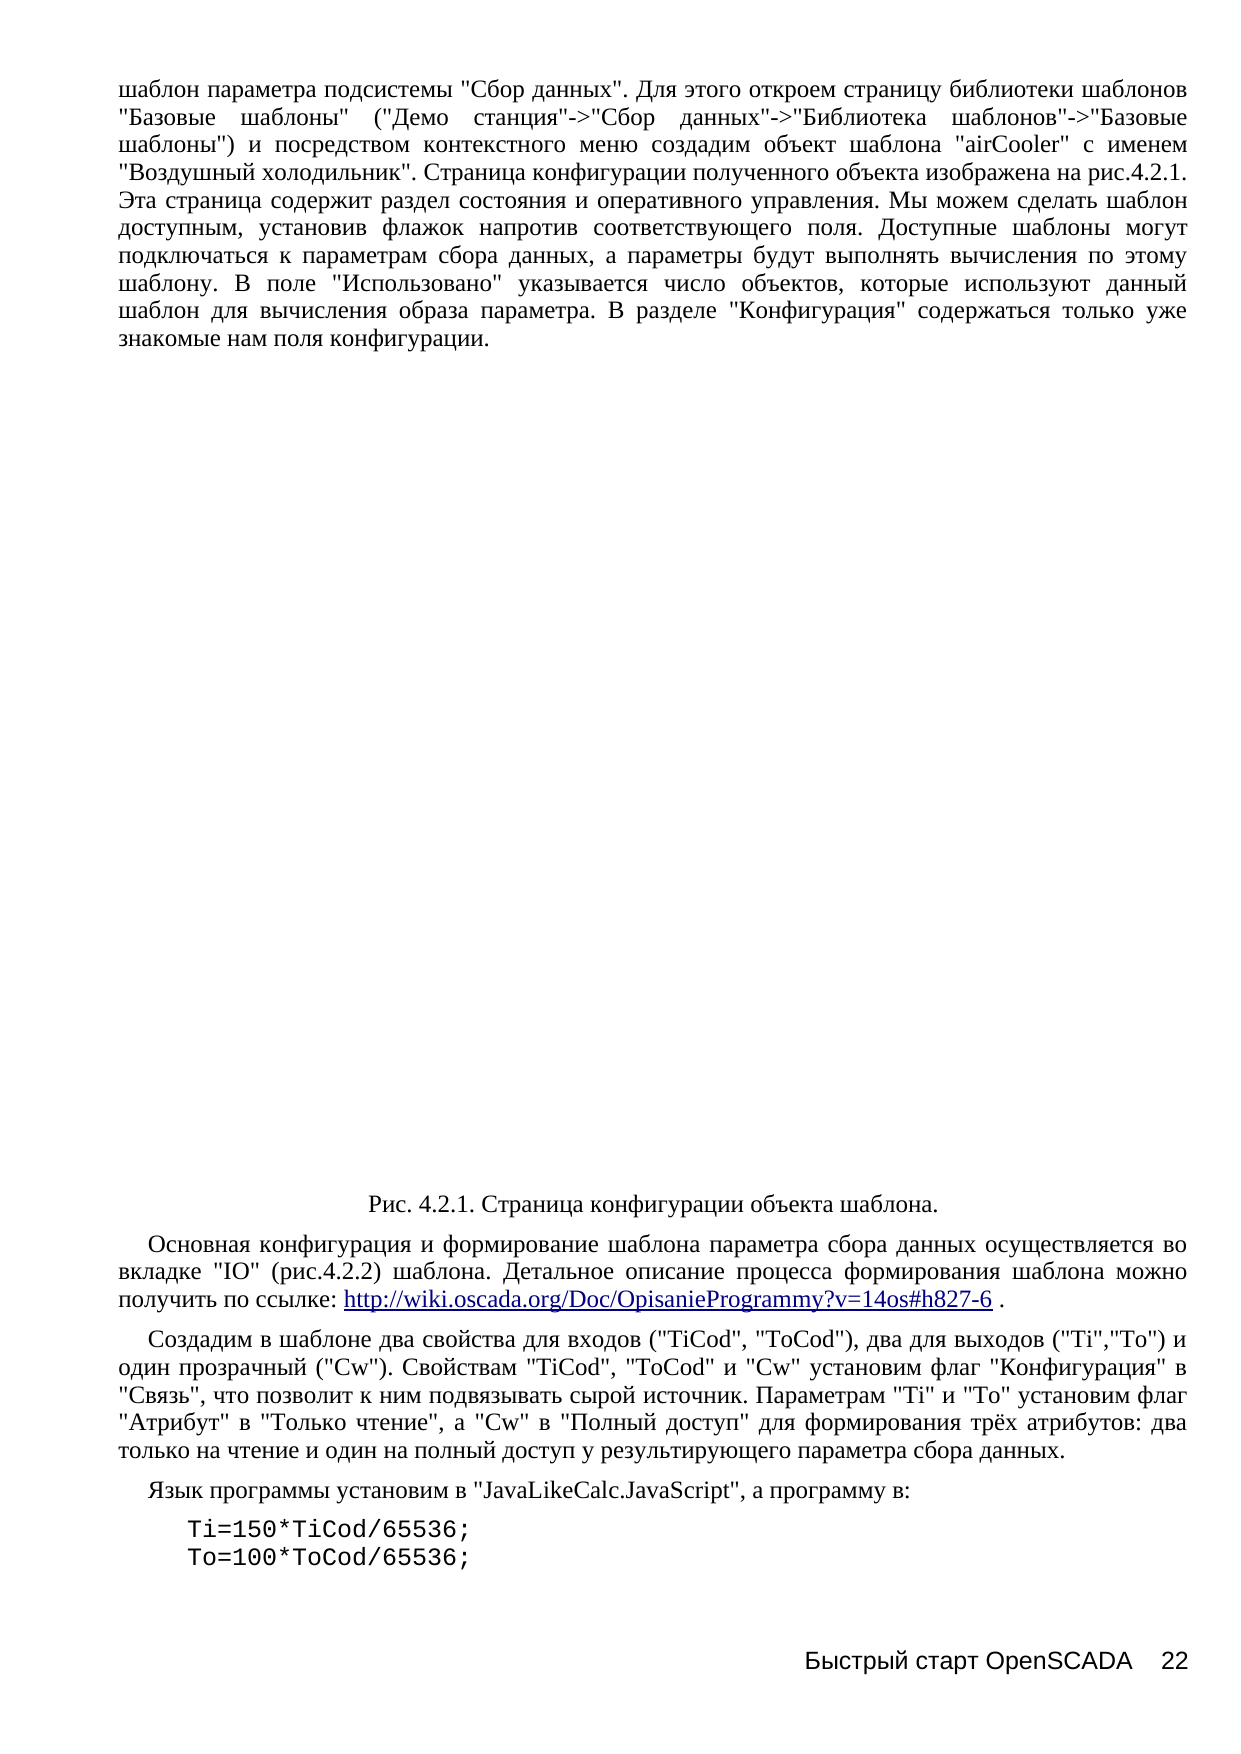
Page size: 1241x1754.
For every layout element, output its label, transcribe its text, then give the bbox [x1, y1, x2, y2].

text Ti=150*TiCod/65536; [187, 1517, 1188, 1545]
text шаблон параметра подсистемы "Сбор данных". Для этого откроем страницу библиотеки шаблонов "Базовые шаблоны" ("Демо станция"->"Сбор данных"->"Библиотека шаблонов"->"Базовые шаблоны") и посредством контекстного меню создадим объект шаблона "airCooler" c именем "Воздушный холодильник". Страница конфигурации полученного объекта изображена на рис.4.2.1. Эта страница содержит раздел состояния и оперативного управления. Мы можем сделать шаблон доступным, установив флажок напротив соответствующего поля. Доступные шаблоны могут подключаться к параметрам сбора данных, а параметры будут выполнять вычисления по этому шаблону. В поле "Использовано" указывается число объектов, которые используют данный шаблон для вычисления образа параметра. В разделе "Конфигурация" содержаться только уже знакомые нам поля конфигурации. [118, 75, 1188, 352]
text Основная конфигурация и формирование шаблона параметра сбора данных осуществляется во вкладке "IO" (рис.4.2.2) шаблона. Детальное описание процесса формирования шаблона можно получить по ссылке: http://wiki.oscada.org/Doc/OpisanieProgrammy?v=14os#h827-6 . [118, 1230, 1188, 1313]
text Язык программы установим в "JavaLikeCalc.JavaScript", а программу в: [118, 1476, 1188, 1504]
text Создадим в шаблоне два свойства для входов ("TiCod", "ToCod"), два для выходов ("Ti","To") и один прозрачный ("Cw"). Свойствам "TiCod", "ToCod" и "Cw" установим флаг "Конфигурация" в "Связь", что позволит к ним подвязывать сырой источник. Параметрам "Ti" и "To" установим флаг "Атрибут" в "Только чтение", а "Cw" в "Полный доступ" для формирования трёх атрибутов: два только на чтение и один на полный доступ у результирующего параметра сбора данных. [118, 1325, 1188, 1464]
text To=100*ToCod/65536; [187, 1545, 1188, 1573]
text Рис. 4.2.1. Страница конфигурации объекта шаблона. [118, 364, 1188, 1218]
